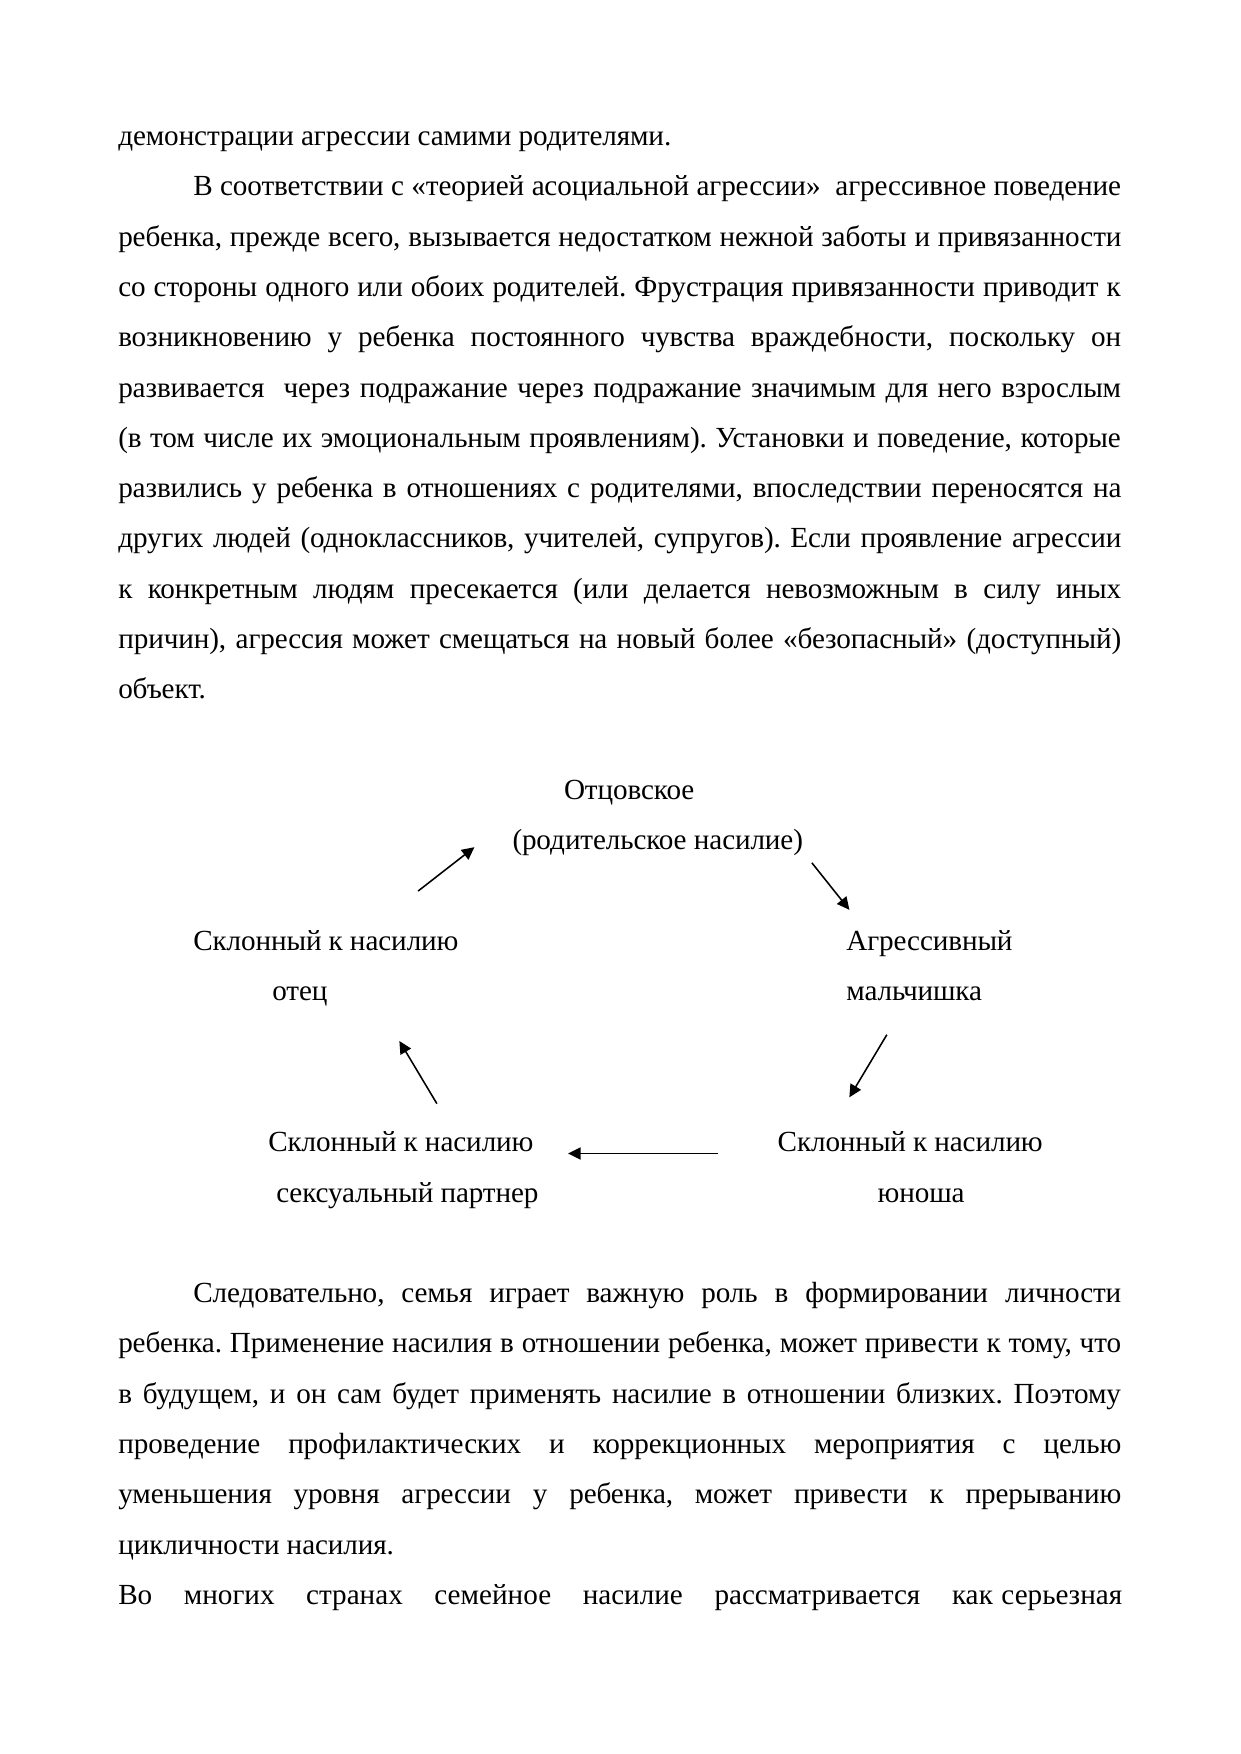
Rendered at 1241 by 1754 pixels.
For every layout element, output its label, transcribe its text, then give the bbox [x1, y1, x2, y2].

text (родительское насилие) [118, 822, 1122, 856]
text демонстрации агрессии самими родителями. [118, 118, 1122, 152]
text Во многих странах семейное насилие рассматривается как серьезная [118, 1577, 1122, 1611]
text отец мальчишка [118, 973, 1122, 1007]
text В соответствии с «теорией асоциальной агрессии» агрессивное поведение ребенка, прежде всего, вызывается недостатком нежной заботы и привязанности со стороны одного или обоих родителей. Фрустрация привязанности приводит к возникновению у ребенка постоянного чувства враждебности, поскольку он развивается через подражание через подражание значимым для него взрослым (в том числе их эмоциональным проявлениям). Установки и поведение, которые развились у ребенка в отношениях с родителями, впоследствии переносятся на других людей (одноклассников, учителей, супругов). Если проявление агрессии к конкретным людям пресекается (или делается невозможным в силу иных причин), агрессия может смещаться на новый более «безопасный» (доступный) объект. [118, 168, 1122, 705]
text Отцовское [118, 772, 1122, 806]
text Склонный к насилию Склонный к насилию [118, 1124, 1122, 1158]
text сексуальный партнер юноша [118, 1175, 1122, 1208]
text Следовательно, семья играет важную роль в формировании личности ребенка. Применение насилия в отношении ребенка, может привести к тому, что в будущем, и он сам будет применять насилие в отношении близких. Поэтому проведение профилактических и коррекционных мероприятия с целью уменьшения уровня агрессии у ребенка, может привести к прерыванию цикличности насилия. [118, 1275, 1122, 1560]
text Склонный к насилию Агрессивный [118, 923, 1122, 957]
